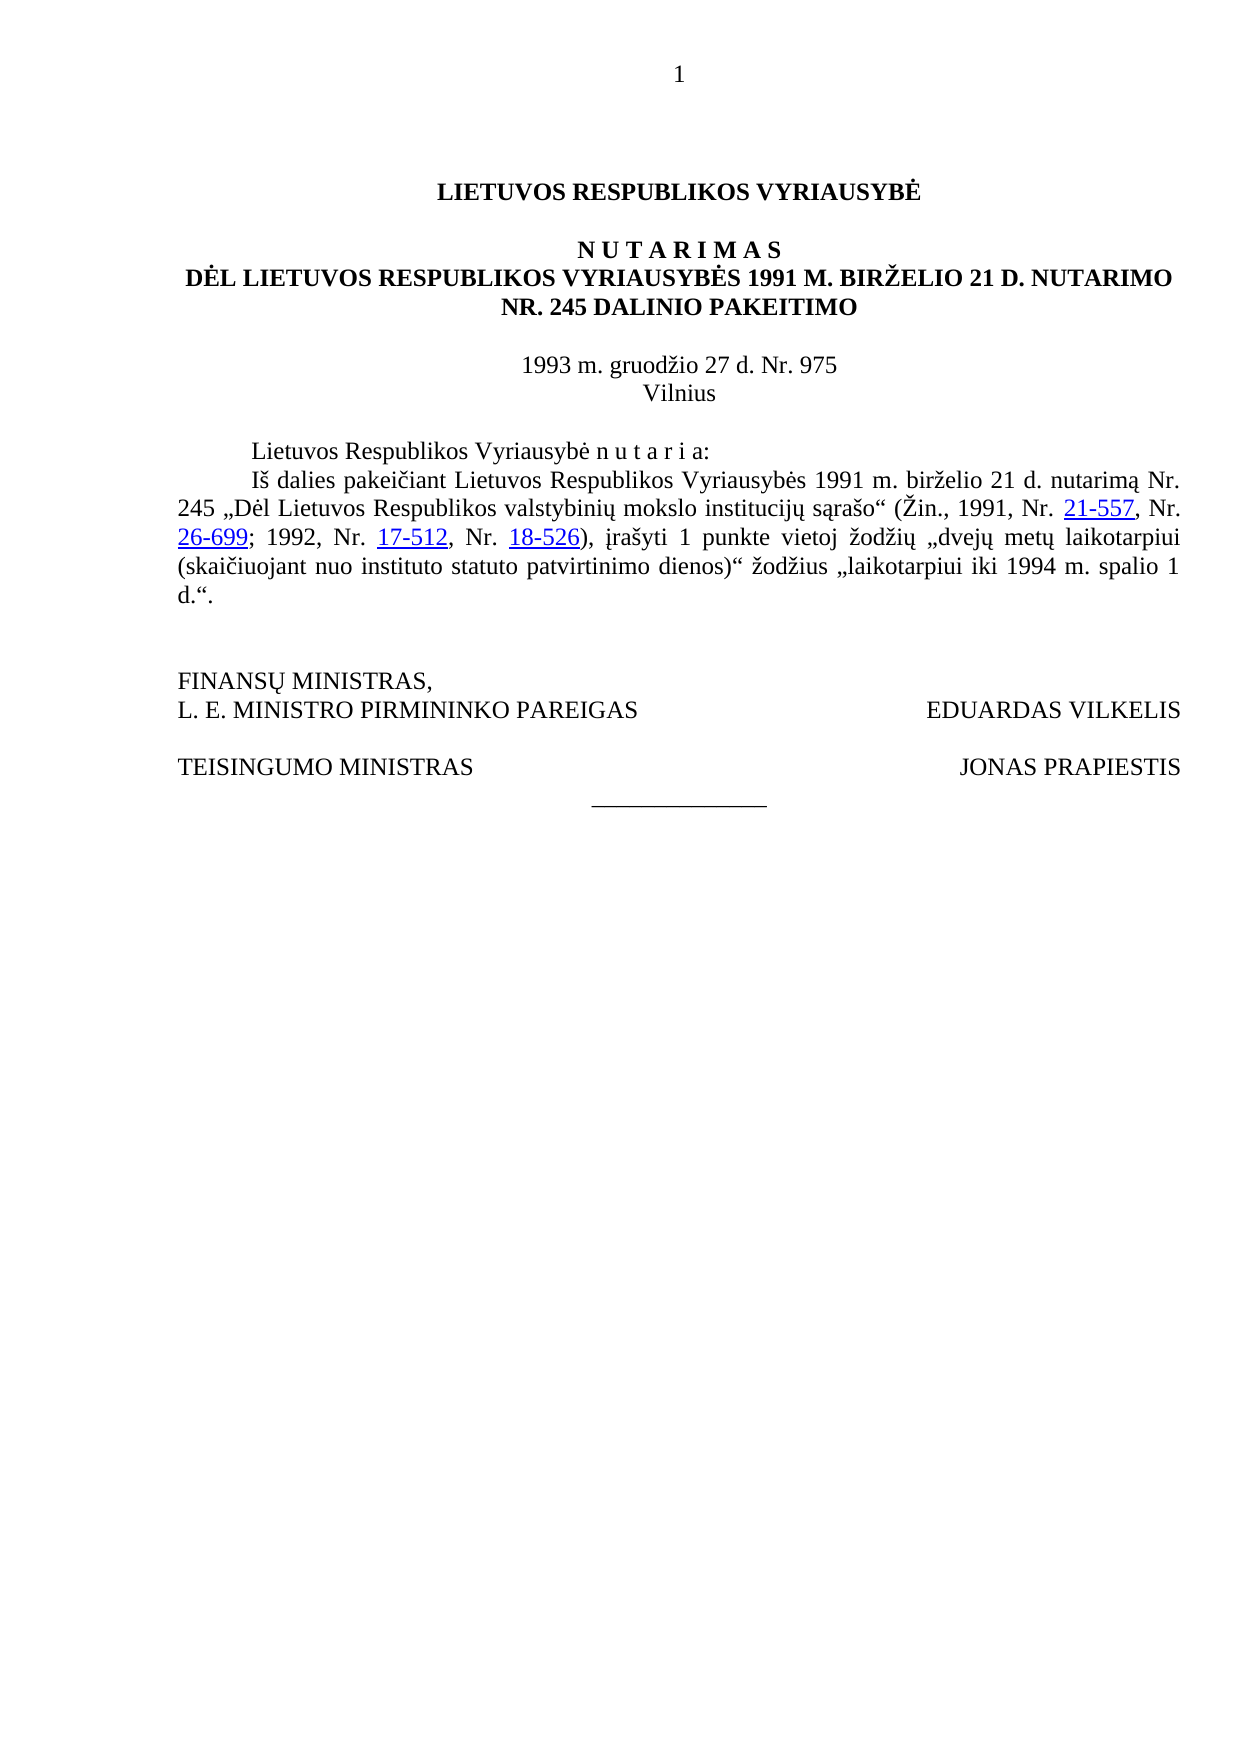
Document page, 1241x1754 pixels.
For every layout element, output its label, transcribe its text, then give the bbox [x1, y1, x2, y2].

text LIETUVOS RESPUBLIKOS VYRIAUSYBĖ [177, 177, 1181, 206]
text L. E. MINISTRO PIRMININKO PAREIGAS EDUARDAS VILKELIS [177, 695, 1181, 723]
text TEISINGUMO MINISTRAS JONAS PRAPIESTIS [177, 752, 1181, 781]
text DĖL LIETUVOS RESPUBLIKOS VYRIAUSYBĖS 1991 M. BIRŽELIO 21 D. NUTARIMO NR. 245 DALINIO PAKEITIMO [177, 263, 1181, 321]
text ______________ [177, 781, 1181, 810]
text Lietuvos Respublikos Vyriausybė nutaria: [177, 436, 1181, 465]
text Vilnius [177, 378, 1181, 407]
text 1993 m. gruodžio 27 d. Nr. 975 [177, 350, 1181, 378]
text FINANSŲ MINISTRAS, [177, 666, 1181, 695]
text Iš dalies pakeičiant Lietuvos Respublikos Vyriausybės 1991 m. birželio 21 d. nutarimą Nr. 245 „Dėl Lietuvos Respublikos valstybinių mokslo institucijų sąrašo“ (Žin., 1991, Nr. 21-557, Nr. 26-699; 1992, Nr. 17-512, Nr. 18-526), įrašyti 1 punkte vietoj žodžių „dvejų metų laikotarpiui (skaičiuojant nuo instituto statuto patvirtinimo dienos)“ žodžius „laikotarpiui iki 1994 m. spalio 1 d.“. [177, 465, 1181, 608]
text N U T A R I M A S [177, 235, 1181, 263]
